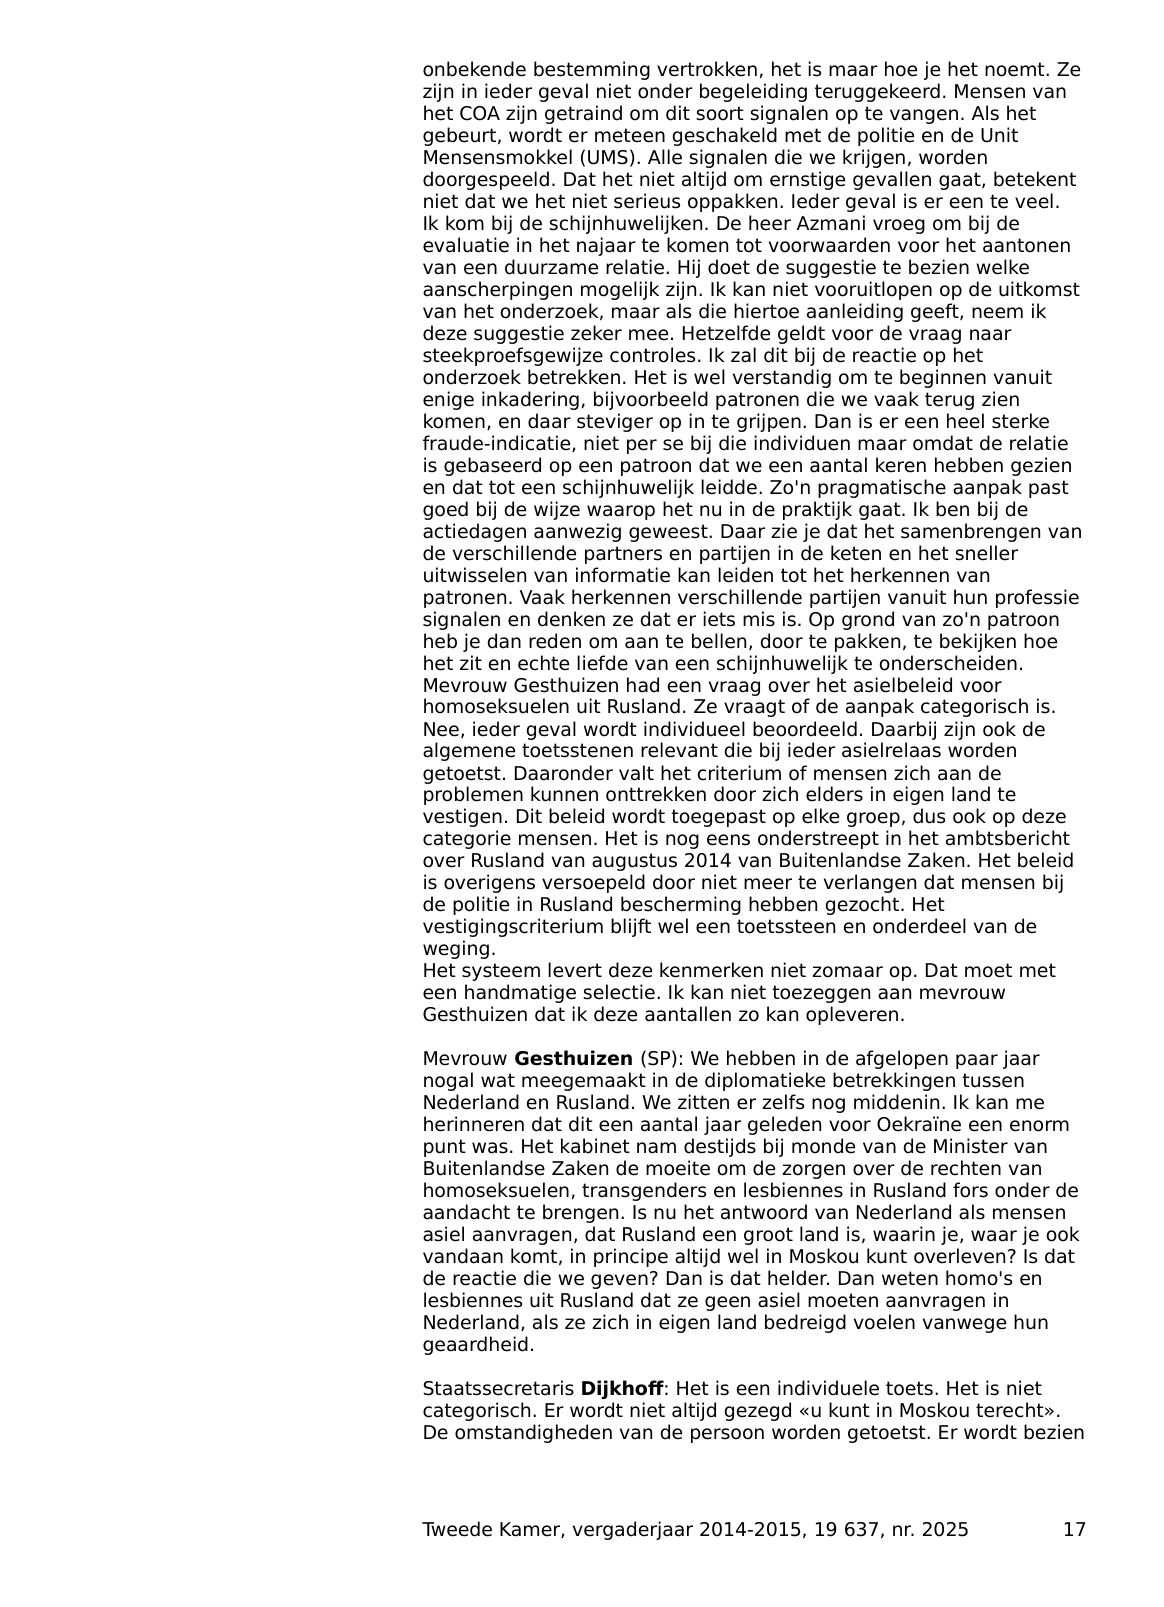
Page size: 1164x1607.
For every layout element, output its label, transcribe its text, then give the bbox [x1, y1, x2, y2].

text Mevrouw Gesthuizen (SP): We hebben in de afgelopen paar jaar nogal wat meegemaakt in de diplomatieke betrekkingen tussen Nederland en Rusland. We zitten er zelfs nog middenin. Ik kan me herinneren dat dit een aantal jaar geleden voor Oekraïne een enorm punt was. Het kabinet nam destijds bij monde van de Minister van Buitenlandse Zaken de moeite om de zorgen over de rechten van homoseksuelen, transgenders en lesbiennes in Rusland fors onder de aandacht te brengen. Is nu het antwoord van Nederland als mensen asiel aanvragen, dat Rusland een groot land is, waarin je, waar je ook vandaan komt, in principe altijd wel in Moskou kunt overleven? Is dat de reactie die we geven? Dan is dat helder. Dan weten homo's en lesbiennes uit Rusland dat ze geen asiel moeten aanvragen in Nederland, als ze zich in eigen land bedreigd voelen vanwege hun geaardheid. [422, 1048, 1087, 1356]
text Mevrouw Gesthuizen had een vraag over het asielbeleid voor homoseksuelen uit Rusland. Ze vraagt of de aanpak categorisch is. Nee, ieder geval wordt individueel beoordeeld. Daarbij zijn ook de algemene toetsstenen relevant die bij ieder asielrelaas worden getoetst. Daaronder valt het criterium of mensen zich aan de problemen kunnen onttrekken door zich elders in eigen land te vestigen. Dit beleid wordt toegepast op elke groep, dus ook op deze categorie mensen. Het is nog eens onderstreept in het ambtsbericht over Rusland van augustus 2014 van Buitenlandse Zaken. Het beleid is overigens versoepeld door niet meer te verlangen dat mensen bij de politie in Rusland bescherming hebben gezocht. Het vestigingscriterium blijft wel een toetssteen en onderdeel van de weging. [422, 674, 1087, 960]
text onbekende bestemming vertrokken, het is maar hoe je het noemt. Ze zijn in ieder geval niet onder begeleiding teruggekeerd. Mensen van het COA zijn getraind om dit soort signalen op te vangen. Als het gebeurt, wordt er meteen geschakeld met de politie en de Unit Mensensmokkel (UMS). Alle signalen die we krijgen, worden doorgespeeld. Dat het niet altijd om ernstige gevallen gaat, betekent niet dat we het niet serieus oppakken. Ieder geval is er een te veel. [422, 59, 1087, 213]
text Het systeem levert deze kenmerken niet zomaar op. Dat moet met een handmatige selectie. Ik kan niet toezeggen aan mevrouw Gesthuizen dat ik deze aantallen zo kan opleveren. [422, 960, 1087, 1026]
text Ik kom bij de schijnhuwelijken. De heer Azmani vroeg om bij de evaluatie in het najaar te komen tot voorwaarden voor het aantonen van een duurzame relatie. Hij doet de suggestie te bezien welke aanscherpingen mogelijk zijn. Ik kan niet vooruitlopen op de uitkomst van het onderzoek, maar als die hiertoe aanleiding geeft, neem ik deze suggestie zeker mee. Hetzelfde geldt voor de vraag naar steekproefsgewijze controles. Ik zal dit bij de reactie op het onderzoek betrekken. Het is wel verstandig om te beginnen vanuit enige inkadering, bijvoorbeeld patronen die we vaak terug zien komen, en daar steviger op in te grijpen. Dan is er een heel sterke fraude-indicatie, niet per se bij die individuen maar omdat de relatie is gebaseerd op een patroon dat we een aantal keren hebben gezien en dat tot een schijnhuwelijk leidde. Zo'n pragmatische aanpak past goed bij de wijze waarop het nu in de praktijk gaat. Ik ben bij de actiedagen aanwezig geweest. Daar zie je dat het samenbrengen van de verschillende partners en partijen in de keten en het sneller uitwisselen van informatie kan leiden tot het herkennen van patronen. Vaak herkennen verschillende partijen vanuit hun professie signalen en denken ze dat er iets mis is. Op grond van zo'n patroon heb je dan reden om aan te bellen, door te pakken, te bekijken hoe het zit en echte liefde van een schijnhuwelijk te onderscheiden. [422, 213, 1087, 674]
text Staatssecretaris Dijkhoff: Het is een individuele toets. Het is niet categorisch. Er wordt niet altijd gezegd «u kunt in Moskou terecht». De omstandigheden van de persoon worden getoetst. Er wordt bezien [422, 1378, 1087, 1444]
